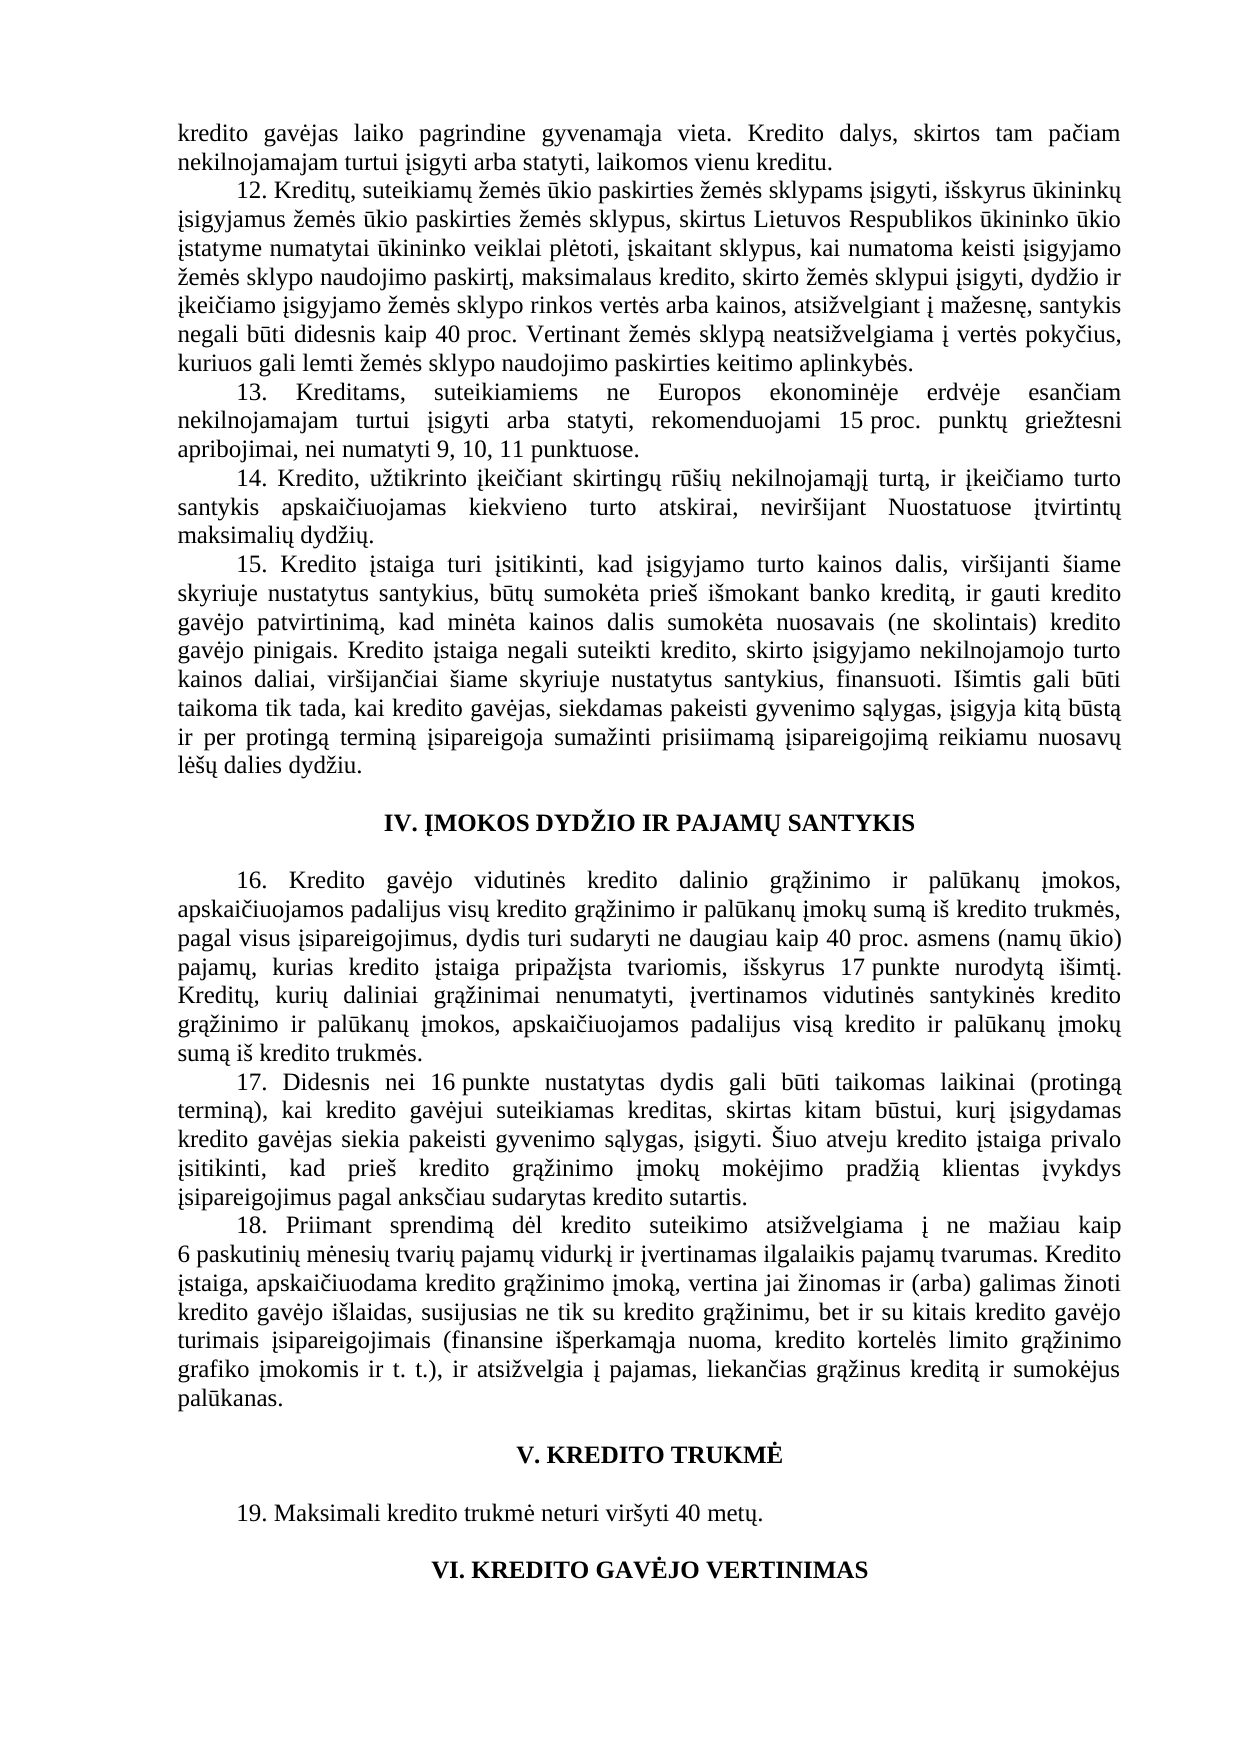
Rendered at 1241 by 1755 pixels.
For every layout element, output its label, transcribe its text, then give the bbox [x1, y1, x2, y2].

text V. KREDITO TRUKMĖ [177, 1441, 1122, 1469]
text IV. ĮMOKOS DYDŽIO IR PAJAMŲ SANTYKIS [177, 808, 1122, 837]
text 12. Kreditų, suteikiamų žemės ūkio paskirties žemės sklypams įsigyti, išskyrus ūkininkų įsigyjamus žemės ūkio paskirties žemės sklypus, skirtus Lietuvos Respublikos ūkininko ūkio įstatyme numatytai ūkininko veiklai plėtoti, įskaitant sklypus, kai numatoma keisti įsigyjamo žemės sklypo naudojimo paskirtį, maksimalaus kredito, skirto žemės sklypui įsigyti, dydžio ir įkeičiamo įsigyjamo žemės sklypo rinkos vertės arba kainos, atsižvelgiant į mažesnę, santykis negali būti didesnis kaip 40 proc. Vertinant žemės sklypą neatsižvelgiama į vertės pokyčius, kuriuos gali lemti žemės sklypo naudojimo paskirties keitimo aplinkybės. [177, 176, 1122, 377]
text VI. KREDITO GAVĖJO VERTINIMAS [177, 1556, 1122, 1584]
text kredito gavėjas laiko pagrindine gyvenamąja vieta. Kredito dalys, skirtos tam pačiam nekilnojamajam turtui įsigyti arba statyti, laikomos vienu kreditu. [177, 118, 1122, 176]
text 13. Kreditams, suteikiamiems ne Europos ekonominėje erdvėje esančiam nekilnojamajam turtui įsigyti arba statyti, rekomenduojami 15 proc. punktų griežtesni apribojimai, nei numatyti 9, 10, 11 punktuose. [177, 377, 1122, 463]
text 18. Priimant sprendimą dėl kredito suteikimo atsižvelgiama į ne mažiau kaip 6 paskutinių mėnesių tvarių pajamų vidurkį ir įvertinamas ilgalaikis pajamų tvarumas. Kredito įstaiga, apskaičiuodama kredito grąžinimo įmoką, vertina jai žinomas ir (arba) galimas žinoti kredito gavėjo išlaidas, susijusias ne tik su kredito grąžinimu, bet ir su kitais kredito gavėjo turimais įsipareigojimais (finansine išperkamąja nuoma, kredito kortelės limito grąžinimo grafiko įmokomis ir t. t.), ir atsižvelgia į pajamas, liekančias grąžinus kreditą ir sumokėjus palūkanas. [177, 1211, 1122, 1412]
text 17. Didesnis nei 16 punkte nustatytas dydis gali būti taikomas laikinai (protingą terminą), kai kredito gavėjui suteikiamas kreditas, skirtas kitam būstui, kurį įsigydamas kredito gavėjas siekia pakeisti gyvenimo sąlygas, įsigyti. Šiuo atveju kredito įstaiga privalo įsitikinti, kad prieš kredito grąžinimo įmokų mokėjimo pradžią klientas įvykdys įsipareigojimus pagal anksčiau sudarytas kredito sutartis. [177, 1067, 1122, 1211]
text 16. Kredito gavėjo vidutinės kredito dalinio grąžinimo ir palūkanų įmokos, apskaičiuojamos padalijus visų kredito grąžinimo ir palūkanų įmokų sumą iš kredito trukmės, pagal visus įsipareigojimus, dydis turi sudaryti ne daugiau kaip 40 proc. asmens (namų ūkio) pajamų, kurias kredito įstaiga pripažįsta tvariomis, išskyrus 17 punkte nurodytą išimtį. Kreditų, kurių daliniai grąžinimai nenumatyti, įvertinamos vidutinės santykinės kredito grąžinimo ir palūkanų įmokos, apskaičiuojamos padalijus visą kredito ir palūkanų įmokų sumą iš kredito trukmės. [177, 866, 1122, 1067]
text 19. Maksimali kredito trukmė neturi viršyti 40 metų. [177, 1498, 1122, 1527]
text 14. Kredito, užtikrinto įkeičiant skirtingų rūšių nekilnojamąjį turtą, ir įkeičiamo turto santykis apskaičiuojamas kiekvieno turto atskirai, neviršijant Nuostatuose įtvirtintų maksimalių dydžių. [177, 463, 1122, 549]
text 15. Kredito įstaiga turi įsitikinti, kad įsigyjamo turto kainos dalis, viršijanti šiame skyriuje nustatytus santykius, būtų sumokėta prieš išmokant banko kreditą, ir gauti kredito gavėjo patvirtinimą, kad minėta kainos dalis sumokėta nuosavais (ne skolintais) kredito gavėjo pinigais. Kredito įstaiga negali suteikti kredito, skirto įsigyjamo nekilnojamojo turto kainos daliai, viršijančiai šiame skyriuje nustatytus santykius, finansuoti. Išimtis gali būti taikoma tik tada, kai kredito gavėjas, siekdamas pakeisti gyvenimo sąlygas, įsigyja kitą būstą ir per protingą terminą įsipareigoja sumažinti prisiimamą įsipareigojimą reikiamu nuosavų lėšų dalies dydžiu. [177, 549, 1122, 779]
